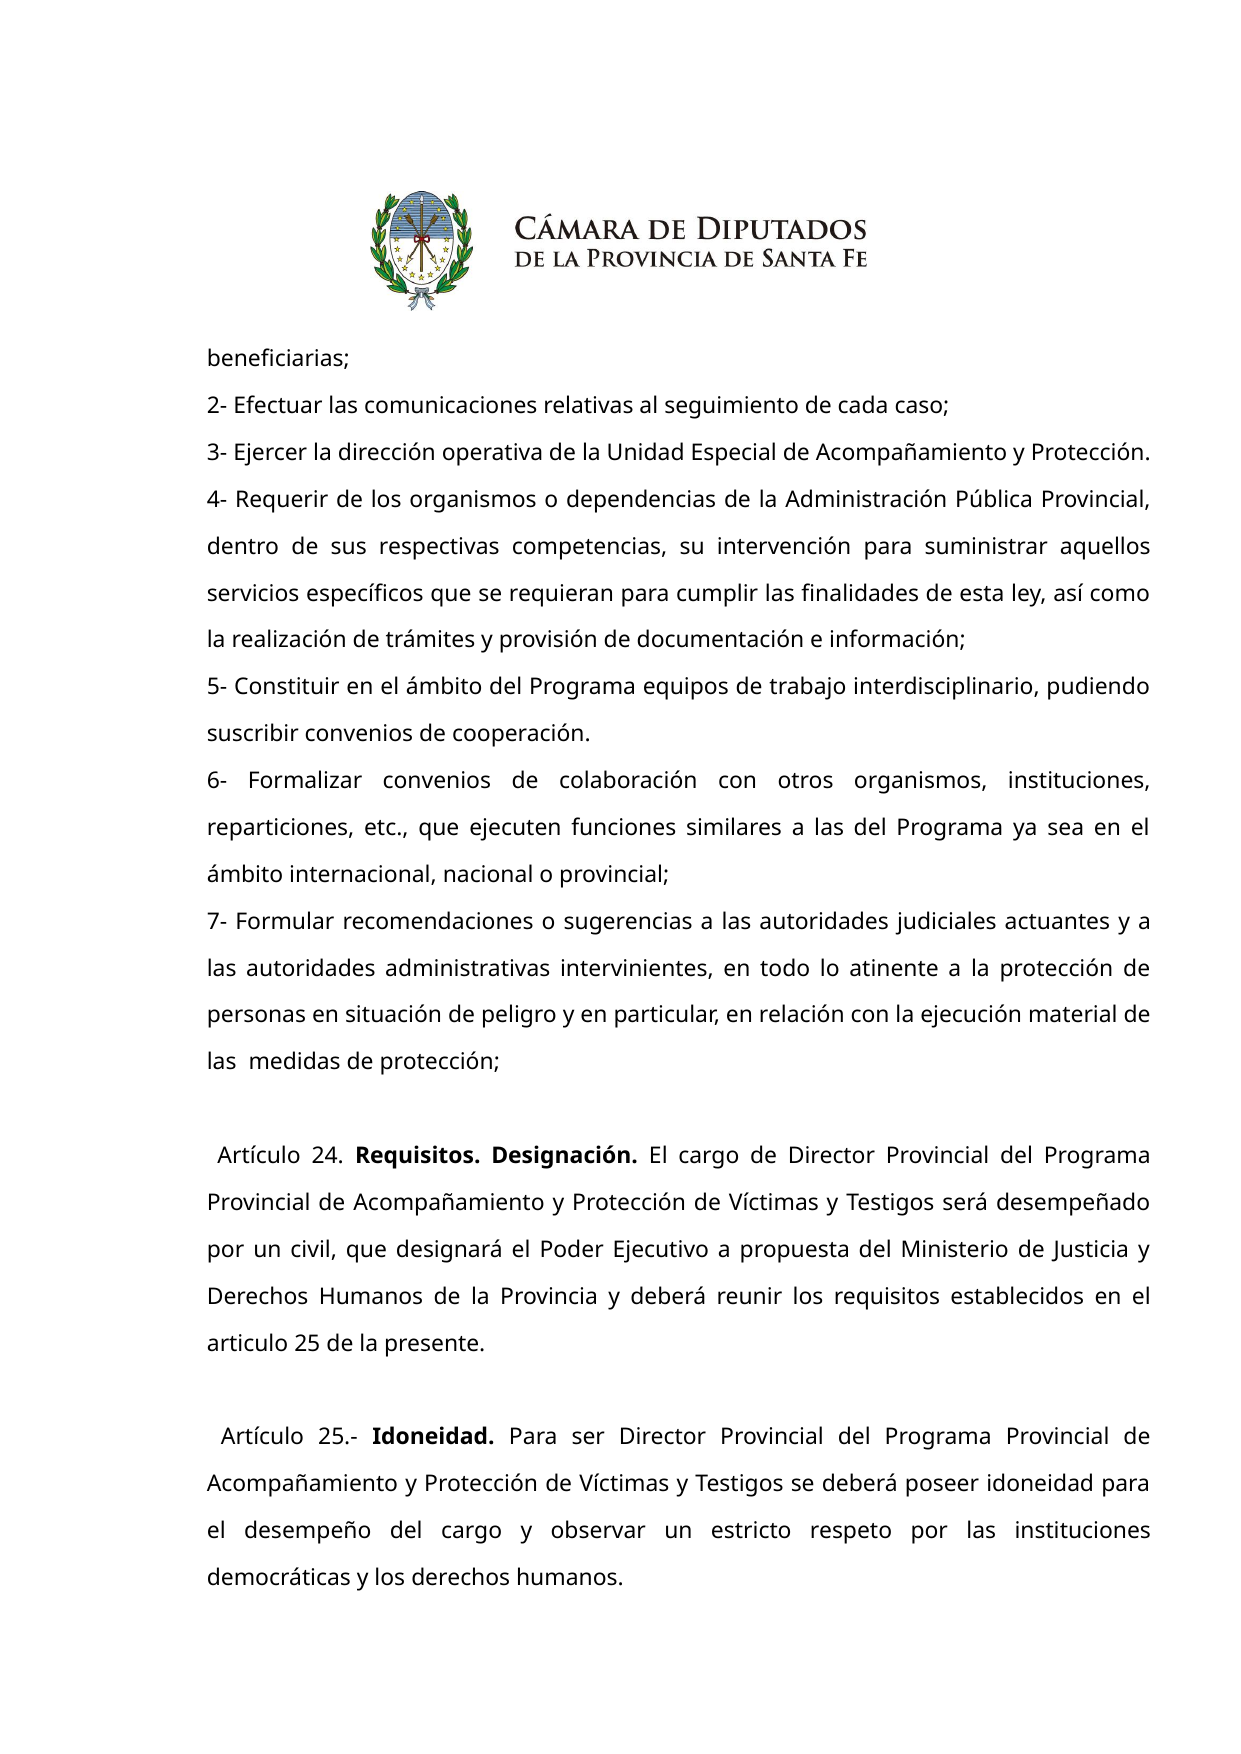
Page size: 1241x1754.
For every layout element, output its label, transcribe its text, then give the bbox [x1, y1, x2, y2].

text 3- Ejercer la dirección operativa de la Unidad Especial de Acompañamiento y Protección. [207, 436, 1152, 467]
text Artículo 24. Requisitos. Designación. El cargo de Director Provincial del Programa Provincial de Acompañamiento y Protección de Víctimas y Testigos será desempeñado por un civil, que designará el Poder Ejecutivo a propuesta del Ministerio de Justicia y Derechos Humanos de la Provincia y deberá reunir los requisitos establecidos en el articulo 25 de la presente. [207, 1139, 1152, 1358]
text 7- Formular recomendaciones o sugerencias a las autoridades judiciales actuantes y a las autoridades administrativas intervinientes, en todo lo atinente a la protección de personas en situación de peligro y en particular, en relación con la ejecución material de las medidas de protección; [207, 905, 1152, 1077]
text 6- Formalizar convenios de colaboración con otros organismos, instituciones, reparticiones, etc., que ejecuten funciones similares a las del Programa ya sea en el ámbito internacional, nacional o provincial; [207, 764, 1152, 889]
picture [370, 191, 867, 315]
text 5- Constituir en el ámbito del Programa equipos de trabajo interdisciplinario, pudiendo suscribir convenios de cooperación. [207, 670, 1152, 748]
text Artículo 25.- Idoneidad. Para ser Director Provincial del Programa Provincial de Acompañamiento y Protección de Víctimas y Testigos se deberá poseer idoneidad para el desempeño del cargo y observar un estricto respeto por las instituciones democráticas y los derechos humanos. [207, 1420, 1152, 1592]
text 2- Efectuar las comunicaciones relativas al seguimiento de cada caso; [207, 389, 1152, 420]
text beneficiarias; [207, 342, 1152, 373]
text 4- Requerir de los organismos o dependencias de la Administración Pública Provincial, dentro de sus respectivas competencias, su intervención para suministrar aquellos servicios específicos que se requieran para cumplir las finalidades de esta ley, así como la realización de trámites y provisión de documentación e información; [207, 483, 1152, 655]
